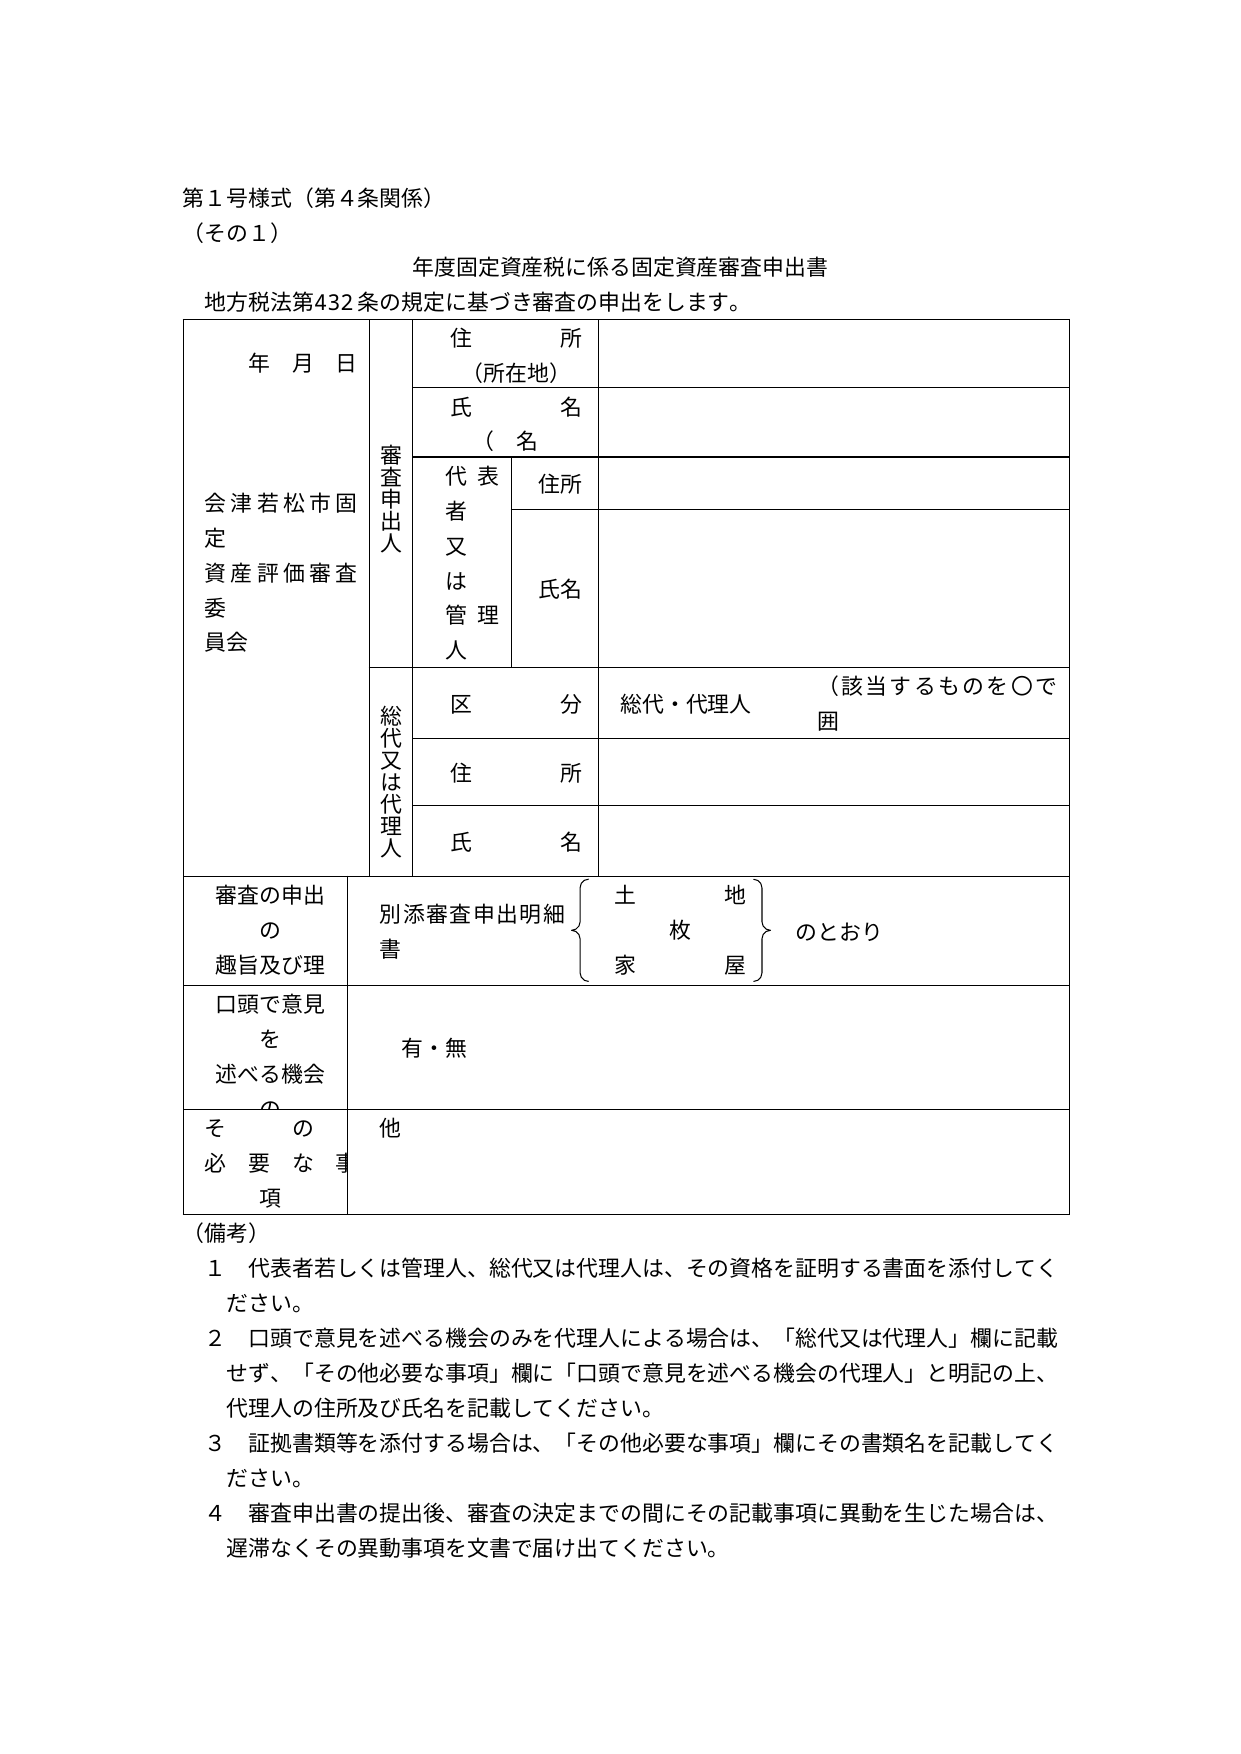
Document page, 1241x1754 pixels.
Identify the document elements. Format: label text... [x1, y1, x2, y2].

table_cell （該当するものを〇で囲 みます。） [806, 668, 1069, 737]
table_cell 土 地 枚 家 屋 枚 償却資産 枚 [577, 877, 774, 984]
table_cell 総代又は代理人 [370, 668, 412, 876]
text ３ 証拠書類等を添付する場合は、「その他必要な事項」欄にその書類名を記載してください。 [183, 1424, 1058, 1494]
text 年度固定資産税に係る固定資産審査申出書 [183, 249, 1058, 284]
table_cell 氏名 [512, 510, 598, 667]
table_cell 氏名 [413, 806, 598, 876]
text 地方税法第432条の規定に基づき審査の申出をします。 [183, 284, 1058, 319]
table_cell 口頭で意見を 述べる機会の 希望の有無 [184, 986, 347, 1109]
table_cell 住所 [512, 458, 598, 508]
table_cell のとおり [774, 877, 1069, 984]
text （備考） [183, 1215, 1058, 1250]
table_cell [599, 458, 1069, 508]
table_header 審査申出人 [370, 320, 412, 667]
table_header 年 月 日 会津若松市固定 資産評価審査委 員会 [184, 320, 369, 876]
table_cell 住所 [413, 739, 598, 805]
table_cell 総代・代理人 [599, 668, 806, 737]
table_cell 代表者 又は 管理人 [413, 458, 511, 667]
table_cell [348, 1110, 1069, 1214]
text 第１号様式（第４条関係） [183, 179, 1058, 214]
table_cell 別添審査申出明細書 [348, 877, 577, 984]
text ４ 審査申出書の提出後、審査の決定までの間にその記載事項に異動を生じた場合は、遅滞なくその異動事項を文書で届け出てください。 [183, 1494, 1058, 1564]
table_cell [599, 739, 1069, 805]
table_cell 有・無 [348, 986, 1069, 1109]
table_cell 氏名 （名称） [413, 388, 598, 456]
table_cell [599, 510, 1069, 667]
table_cell 区分 [413, 668, 598, 737]
table_cell [599, 388, 1069, 456]
text １ 代表者若しくは管理人、総代又は代理人は、その資格を証明する書面を添付してください。 [183, 1250, 1058, 1319]
table_header [599, 320, 1069, 387]
table_cell [599, 806, 1069, 876]
text （その１） [183, 214, 1058, 249]
table_cell そ の 他 必要な事項 [184, 1110, 347, 1214]
table_header 住所 （所在地） [413, 320, 598, 387]
text ２ 口頭で意見を述べる機会のみを代理人による場合は、「総代又は代理人」欄に記載せず、「その他必要な事項」欄に「口頭で意見を述べる機会の代理人」と明記の上、代理人の住所及び氏名を記載してください。 [183, 1319, 1058, 1424]
table_cell 審査の申出の 趣旨及び理由 [184, 877, 347, 984]
